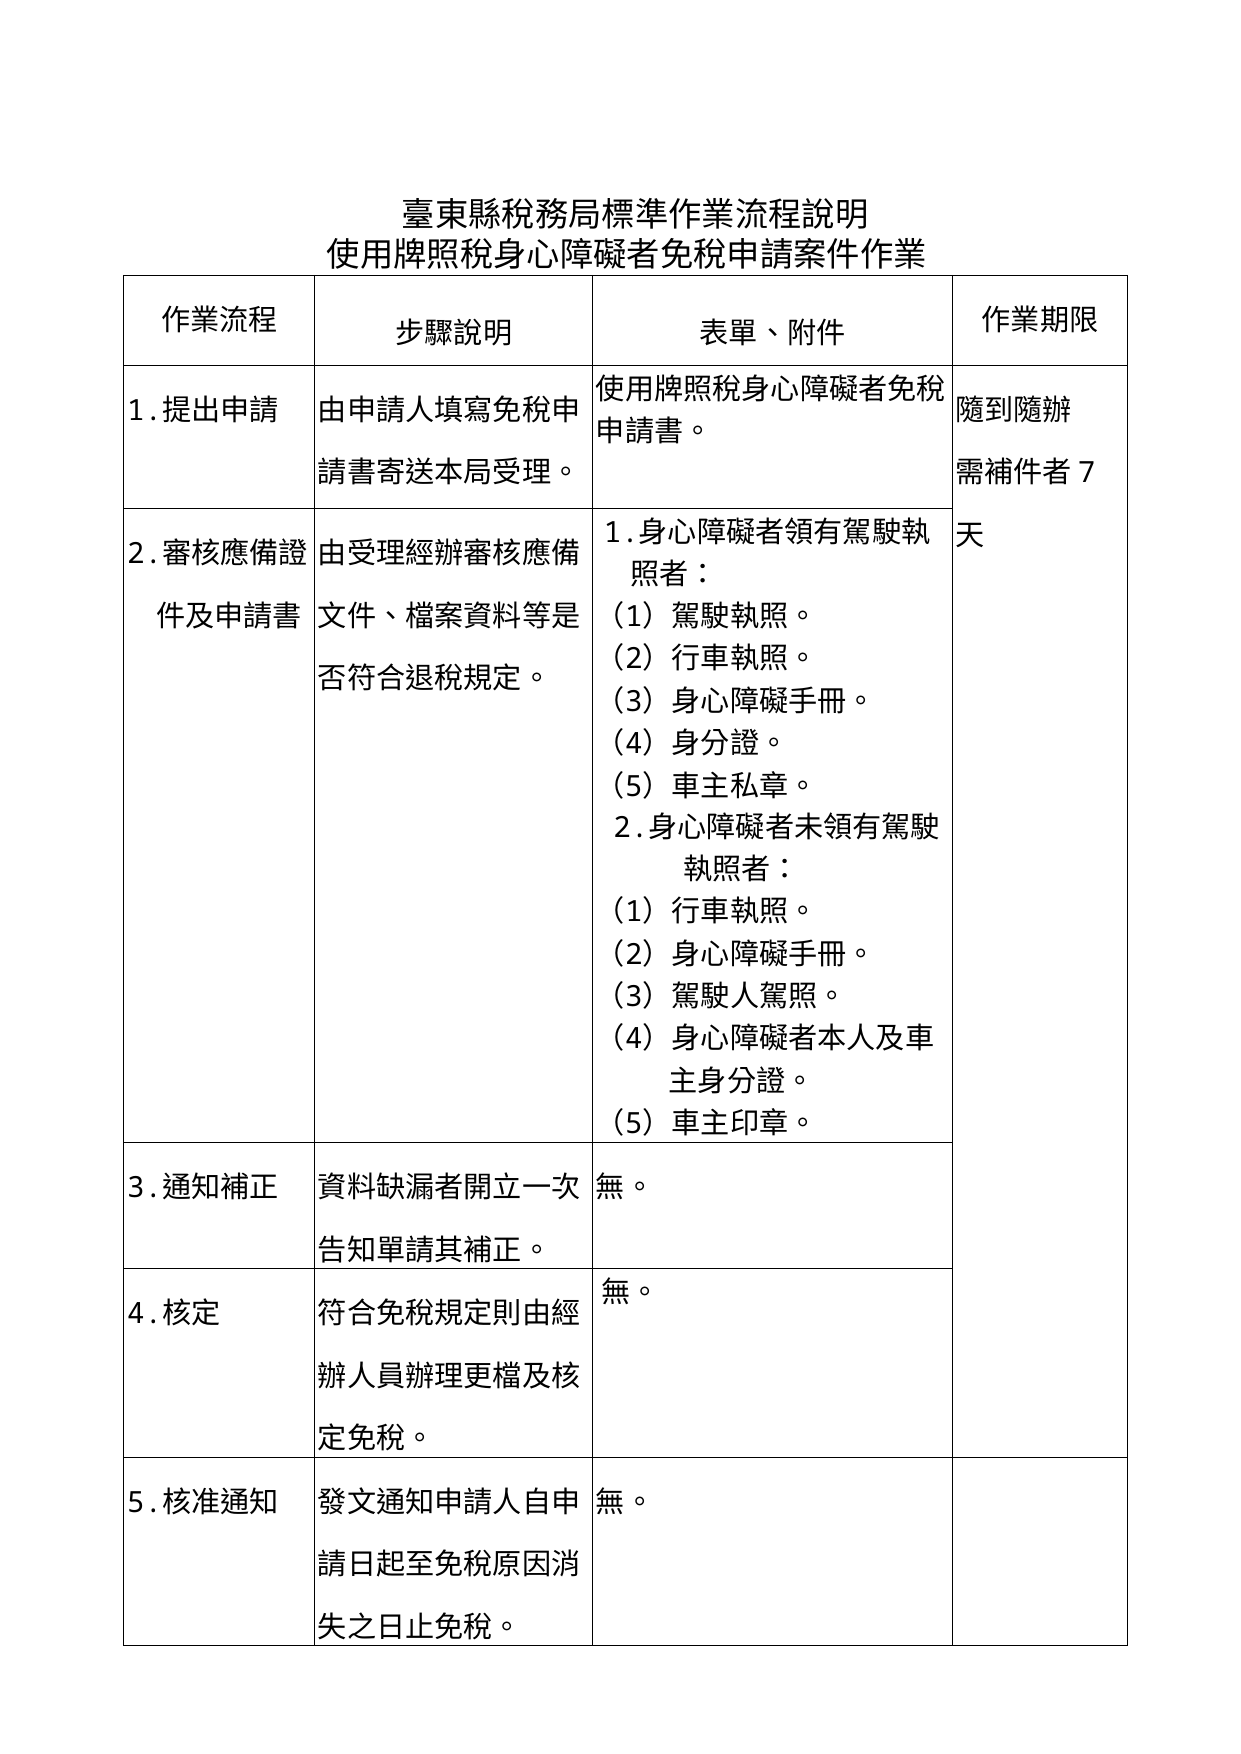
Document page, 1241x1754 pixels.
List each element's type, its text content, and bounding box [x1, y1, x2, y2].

table_header 步驟說明 [315, 276, 592, 365]
table_cell 5.核准通知 [124, 1458, 314, 1645]
table_cell 資料缺漏者開立一次告知單請其補正。 [315, 1143, 592, 1268]
table_cell 由申請人填寫免稅申請書寄送本局受理。 [315, 366, 592, 508]
table_cell 隨到隨辦 需補件者7天 [953, 366, 1127, 1457]
table_cell 1.身心障礙者領有駕駛執照者： （1）駕駛執照。 （2）行車執照。 （3）身心障礙手冊。 （4）身分證。 （5）車主私章。 2.身心障礙者未領有駕駛執照者： （1）行車執照。 （2）身心障礙手冊。 （3）駕駛人駕照。 （4）身心障礙者本人及車主身分證。 （5）車主印章。 [593, 509, 952, 1142]
table_cell 2.審核應備證件及申請書 [124, 509, 314, 1142]
table_cell 1.提出申請 [124, 366, 314, 508]
text 使用牌照稅身心障礙者免稅申請案件作業 [177, 233, 1092, 275]
table_cell 符合免稅規定則由經辦人員辦理更檔及核定免稅。 [315, 1269, 592, 1457]
table_cell 4.核定 [124, 1269, 314, 1457]
table_cell 無。 [593, 1458, 952, 1645]
table_cell 3.通知補正 [124, 1143, 314, 1268]
table_cell 無。 [593, 1269, 952, 1457]
table_header 作業流程 [124, 276, 314, 365]
table_cell 由受理經辦審核應備文件、檔案資料等是否符合退稅規定。 [315, 509, 592, 1142]
text 臺東縣稅務局標準作業流程說明 [177, 171, 1092, 233]
table_cell 使用牌照稅身心障礙者免稅申請書。 [593, 366, 952, 508]
table_cell 發文通知申請人自申請日起至免稅原因消失之日止免稅。 [315, 1458, 592, 1645]
table_header 作業期限 [953, 276, 1127, 365]
table_cell [953, 1458, 1127, 1645]
table_cell 無。 [593, 1143, 952, 1268]
table_header 表單、附件 [593, 276, 952, 365]
